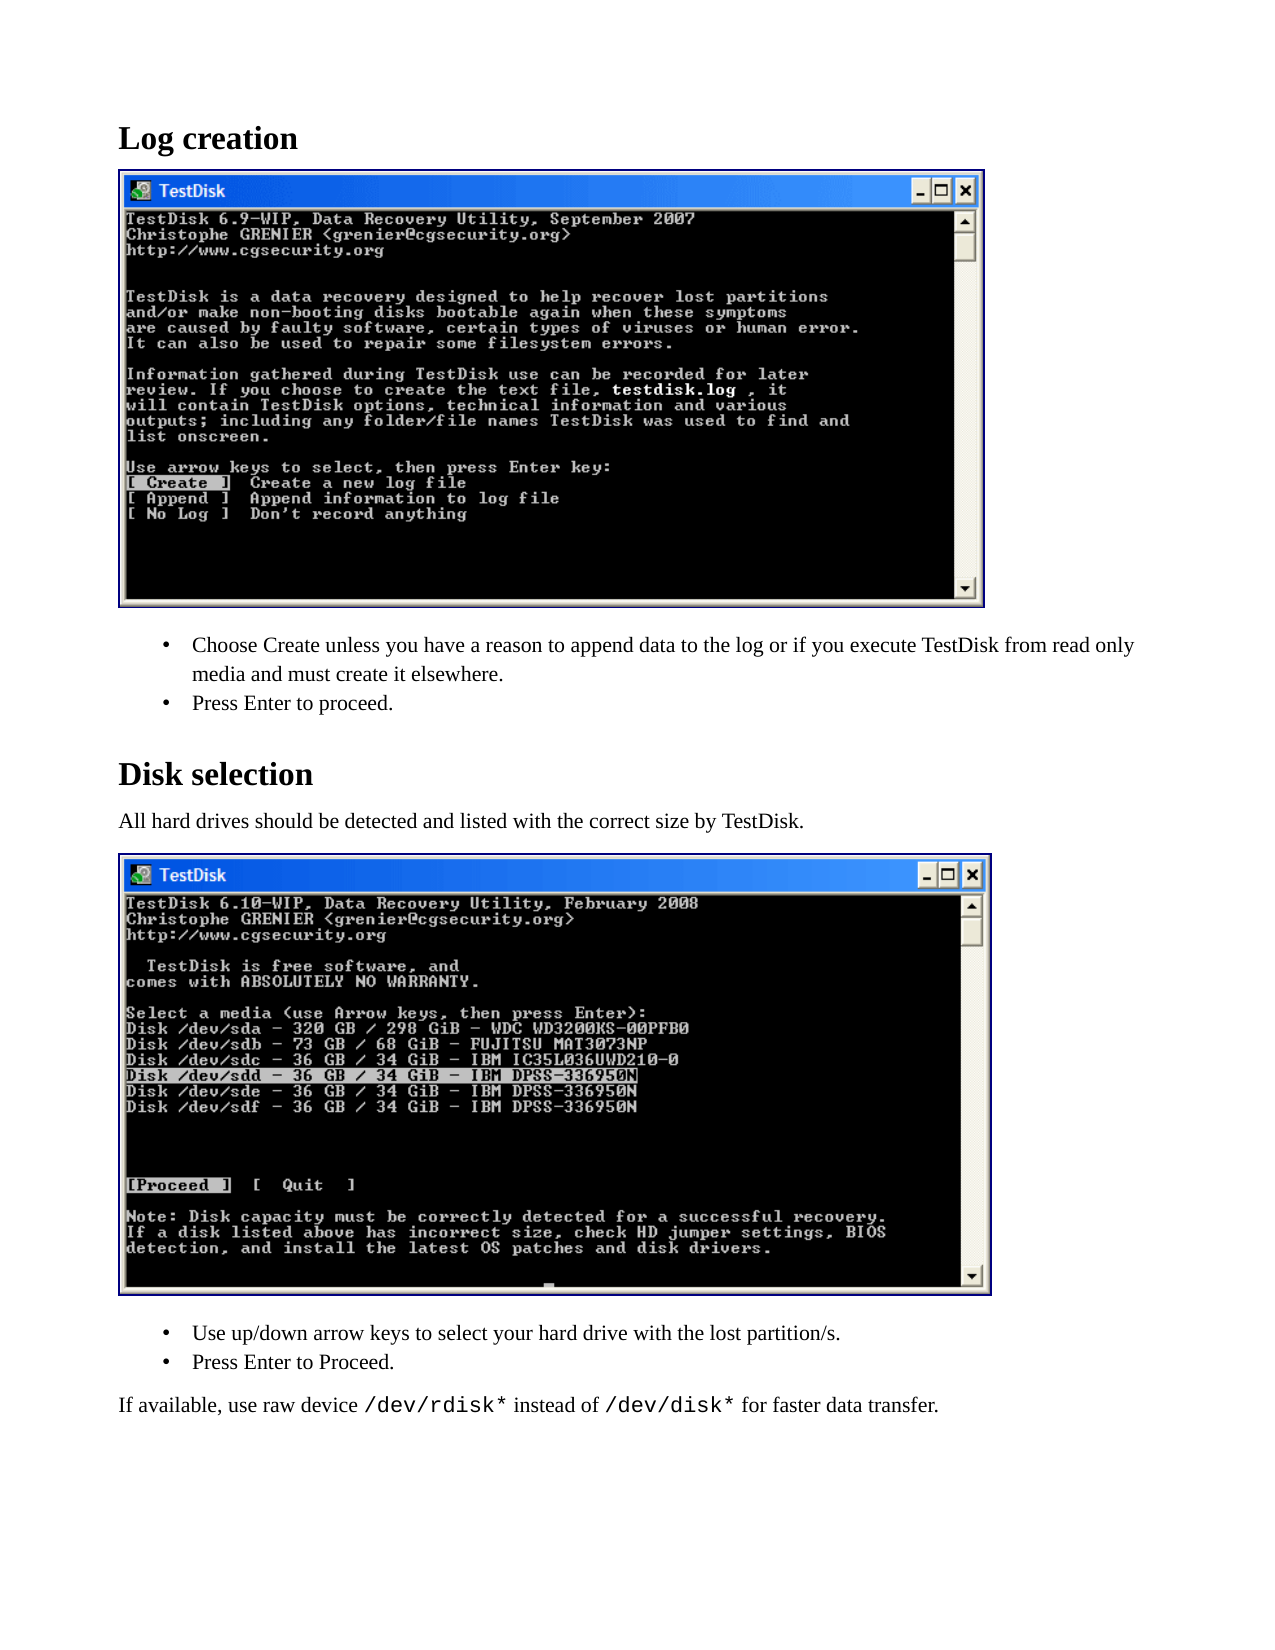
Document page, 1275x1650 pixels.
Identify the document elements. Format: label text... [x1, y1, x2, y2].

subtitle Disk selection [118, 754, 1157, 793]
picture [120, 171, 983, 607]
text All hard drives should be detected and listed with the correct size by TestDisk. [118, 805, 1157, 834]
list Choose Create unless you have a reason to append data to the log or if you execute TestDisk from read only media and must create it elsewhere. [162, 632, 1157, 686]
list Press Enter to Proceed. [162, 1349, 1157, 1374]
list Use up/down arrow keys to select your hard drive with the lost partition/s. [162, 1320, 1157, 1345]
text If available, use raw device /dev/rdisk* instead of /dev/disk* for faster data transfer. [118, 1392, 1157, 1419]
subtitle Log creation [118, 118, 1157, 156]
list Press Enter to proceed. [162, 690, 1157, 715]
picture [120, 855, 990, 1294]
